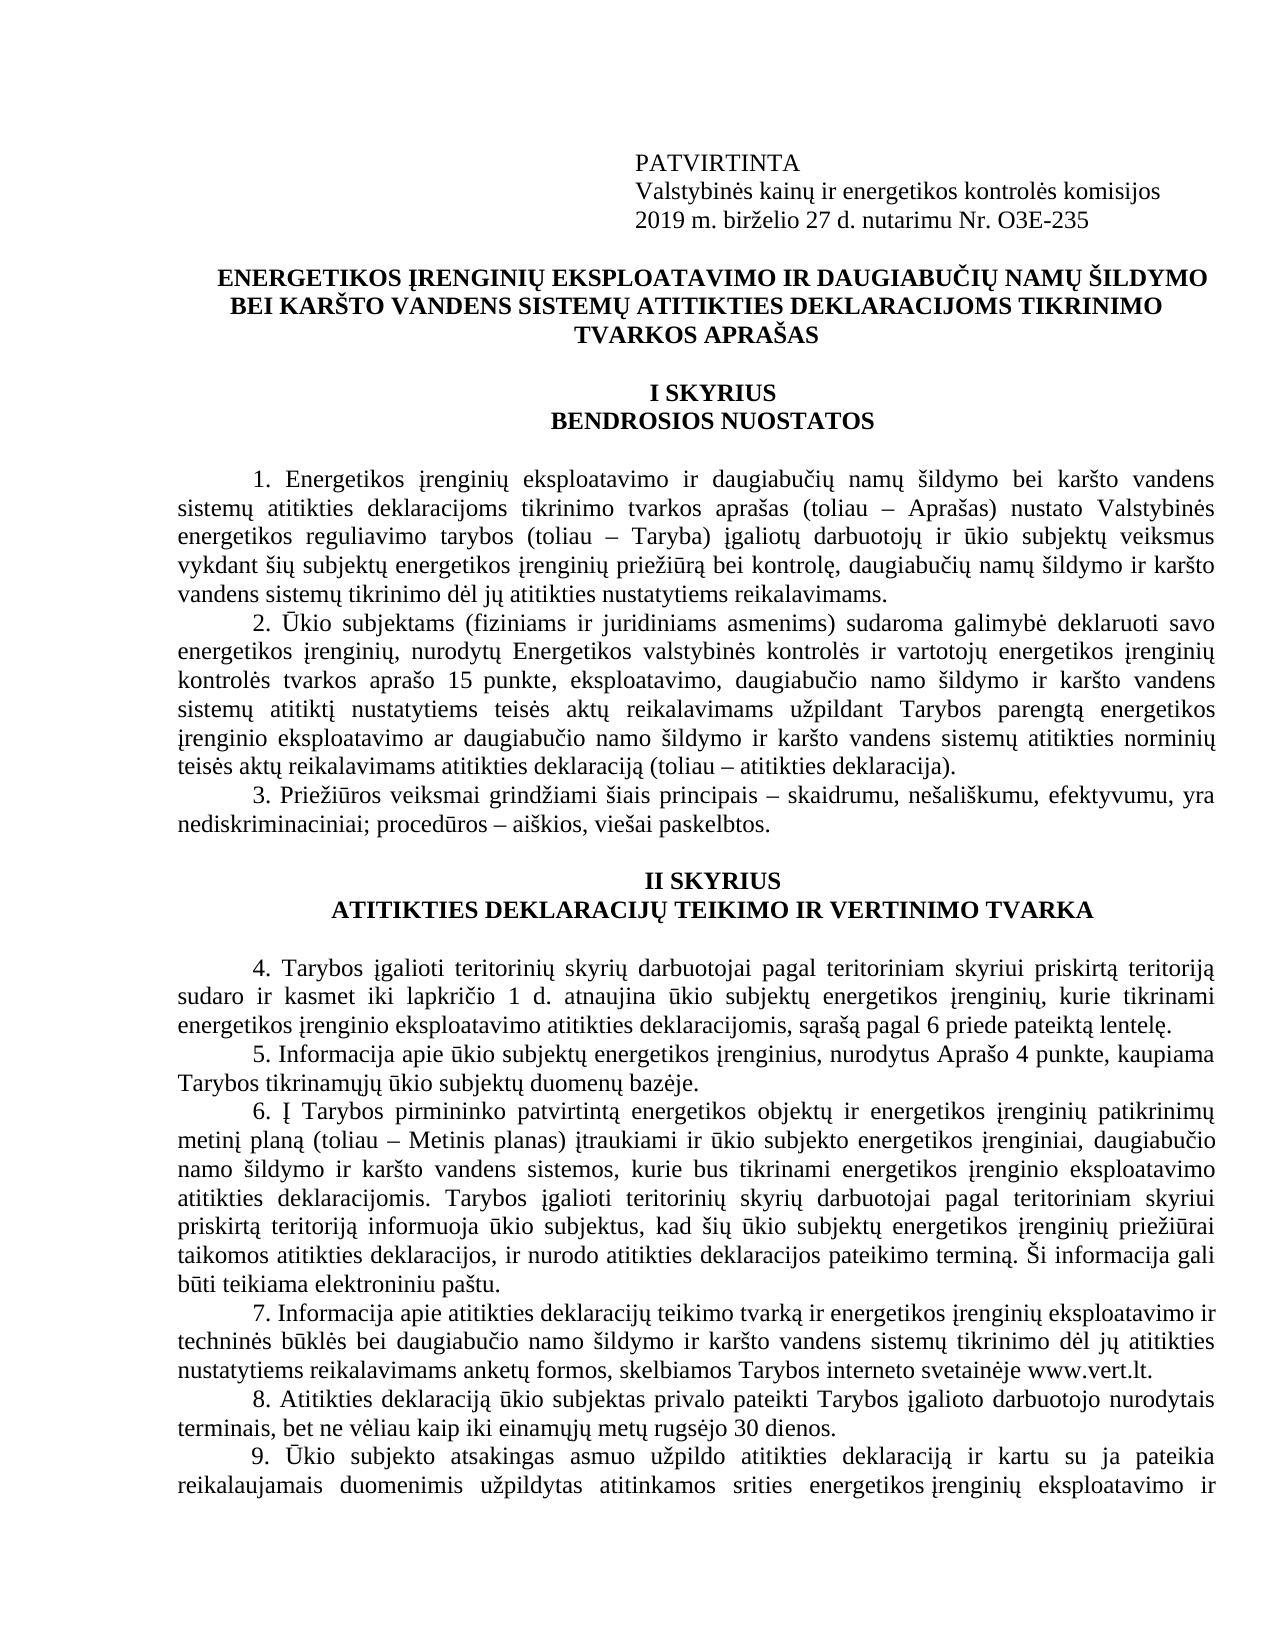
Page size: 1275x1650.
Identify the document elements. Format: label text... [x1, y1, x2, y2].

text BENDROSIOS NUOSTATOS [177, 406, 1216, 435]
text 7. Informacija apie atitikties deklaracijų teikimo tvarką ir energetikos įrenginių eksploatavimo ir techninės būklės bei daugiabučio namo šildymo ir karšto vandens sistemų tikrinimo dėl jų atitikties nustatytiems reikalavimams anketų formos, skelbiamos Tarybos interneto svetainėje www.vert.lt. [177, 1298, 1216, 1384]
text I SKYRIUS [177, 378, 1216, 406]
text 8. Atitikties deklaraciją ūkio subjektas privalo pateikti Tarybos įgalioto darbuotojo nurodytais terminais, bet ne vėliau kaip iki einamųjų metų rugsėjo 30 dienos. [177, 1384, 1216, 1441]
text PATVIRTINTA [590, 148, 1216, 176]
text II SKYRIUS [177, 866, 1216, 895]
text 1. Energetikos įrenginių eksploatavimo ir daugiabučių namų šildymo bei karšto vandens sistemų atitikties deklaracijoms tikrinimo tvarkos aprašas (toliau – Aprašas) nustato Valstybinės energetikos reguliavimo tarybos (toliau – Taryba) įgaliotų darbuotojų ir ūkio subjektų veiksmus vykdant šių subjektų energetikos įrenginių priežiūrą bei kontrolę, daugiabučių namų šildymo ir karšto vandens sistemų tikrinimo dėl jų atitikties nustatytiems reikalavimams. [177, 464, 1216, 608]
text 3. Priežiūros veiksmai grindžiami šiais principais – skaidrumu, nešališkumu, efektyvumu, yra nediskriminaciniai; procedūros – aiškios, viešai paskelbtos. [177, 780, 1216, 838]
text 4. Tarybos įgalioti teritorinių skyrių darbuotojai pagal teritoriniam skyriui priskirtą teritoriją sudaro ir kasmet iki lapkričio 1 d. atnaujina ūkio subjektų energetikos įrenginių, kurie tikrinami energetikos įrenginio eksploatavimo atitikties deklaracijomis, sąrašą pagal 6 priede pateiktą lentelę. [177, 953, 1216, 1039]
text ATITIKTIES DEKLARACIJŲ TEIKIMO IR VERTINIMO TVARKA [177, 895, 1216, 924]
text 5. Informacija apie ūkio subjektų energetikos įrenginius, nurodytus Aprašo 4 punkte, kaupiama Tarybos tikrinamųjų ūkio subjektų duomenų bazėje. [177, 1039, 1216, 1096]
text ENERGETIKOS ĮRENGINIŲ EKSPLOATAVIMO IR DAUGIABUČIŲ NAMŲ ŠILDYMO BEI KARŠTO VANDENS SISTEMŲ ATITIKTIES DEKLARACIJOMS TIKRINIMO TVARKOS APRAŠAS [177, 263, 1216, 349]
text Valstybinės kainų ir energetikos kontrolės komisijos [605, 176, 1216, 205]
text 9. Ūkio subjekto atsakingas asmuo užpildo atitikties deklaraciją ir kartu su ja pateikia reikalaujamais duomenimis užpildytas atitinkamos srities energetikos įrenginių eksploatavimo ir [177, 1441, 1216, 1499]
text 2. Ūkio subjektams (fiziniams ir juridiniams asmenims) sudaroma galimybė deklaruoti savo energetikos įrenginių, nurodytų Energetikos valstybinės kontrolės ir vartotojų energetikos įrenginių kontrolės tvarkos aprašo 15 punkte, eksploatavimo, daugiabučio namo šildymo ir karšto vandens sistemų atitiktį nustatytiems teisės aktų reikalavimams užpildant Tarybos parengtą energetikos įrenginio eksploatavimo ar daugiabučio namo šildymo ir karšto vandens sistemų atitikties norminių teisės aktų reikalavimams atitikties deklaraciją (toliau – atitikties deklaracija). [177, 608, 1216, 780]
text 6. Į Tarybos pirmininko patvirtintą energetikos objektų ir energetikos įrenginių patikrinimų metinį planą (toliau – Metinis planas) įtraukiami ir ūkio subjekto energetikos įrenginiai, daugiabučio namo šildymo ir karšto vandens sistemos, kurie bus tikrinami energetikos įrenginio eksploatavimo atitikties deklaracijomis. Tarybos įgalioti teritorinių skyrių darbuotojai pagal teritoriniam skyriui priskirtą teritoriją informuoja ūkio subjektus, kad šių ūkio subjektų energetikos įrenginių priežiūrai taikomos atitikties deklaracijos, ir nurodo atitikties deklaracijos pateikimo terminą. Ši informacija gali būti teikiama elektroniniu paštu. [177, 1096, 1216, 1298]
text 2019 m. birželio 27 d. nutarimu Nr. O3E-235 [605, 205, 1216, 234]
